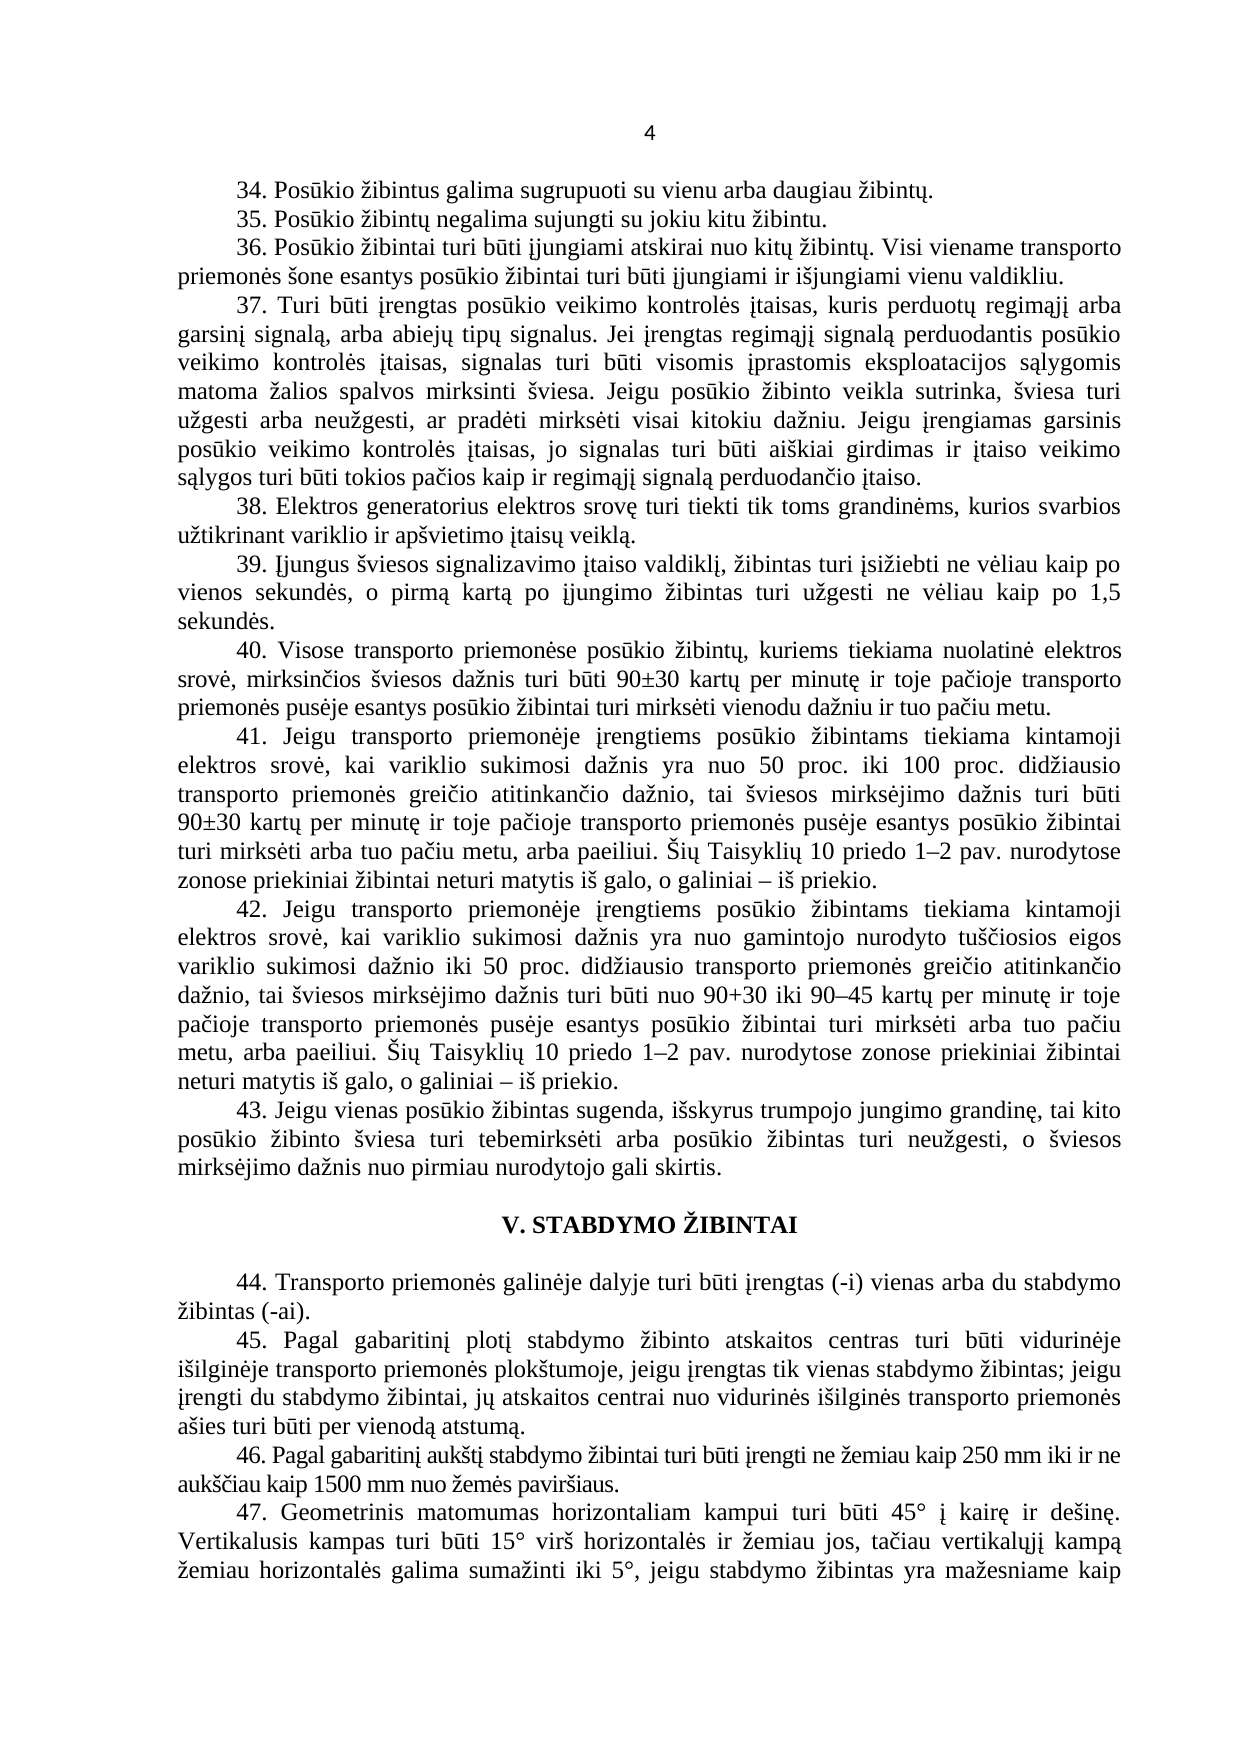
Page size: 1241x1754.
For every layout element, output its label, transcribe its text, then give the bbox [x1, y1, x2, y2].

text 47. Geometrinis matomumas horizontaliam kampui turi būti 45° į kairę ir dešinę. Vertikalusis kampas turi būti 15° virš horizontalės ir žemiau jos, tačiau vertikalųjį kampą žemiau horizontalės galima sumažinti iki 5°, jeigu stabdymo žibintas yra mažesniame kaip [177, 1497, 1122, 1584]
text 35. Posūkio žibintų negalima sujungti su jokiu kitu žibintu. [177, 204, 1122, 232]
text 43. Jeigu vienas posūkio žibintas sugenda, išskyrus trumpojo jungimo grandinę, tai kito posūkio žibinto šviesa turi tebemirksėti arba posūkio žibintas turi neužgesti, o šviesos mirksėjimo dažnis nuo pirmiau nurodytojo gali skirtis. [177, 1095, 1122, 1181]
text 37. Turi būti įrengtas posūkio veikimo kontrolės įtaisas, kuris perduotų regimąjį arba garsinį signalą, arba abiejų tipų signalus. Jei įrengtas regimąjį signalą perduodantis posūkio veikimo kontrolės įtaisas, signalas turi būti visomis įprastomis eksploatacijos sąlygomis matoma žalios spalvos mirksinti šviesa. Jeigu posūkio žibinto veikla sutrinka, šviesa turi užgesti arba neužgesti, ar pradėti mirksėti visai kitokiu dažniu. Jeigu įrengiamas garsinis posūkio veikimo kontrolės įtaisas, jo signalas turi būti aiškiai girdimas ir įtaiso veikimo sąlygos turi būti tokios pačios kaip ir regimąjį signalą perduodančio įtaiso. [177, 290, 1122, 491]
text 34. Posūkio žibintus galima sugrupuoti su vienu arba daugiau žibintų. [177, 175, 1122, 204]
text 44. Transporto priemonės galinėje dalyje turi būti įrengtas (-i) vienas arba du stabdymo žibintas (-ai). [177, 1267, 1122, 1325]
text 38. Elektros generatorius elektros srovę turi tiekti tik toms grandinėms, kurios svarbios užtikrinant variklio ir apšvietimo įtaisų veiklą. [177, 491, 1122, 549]
text 42. Jeigu transporto priemonėje įrengtiems posūkio žibintams tiekiama kintamoji elektros srovė, kai variklio sukimosi dažnis yra nuo gamintojo nurodyto tuščiosios eigos variklio sukimosi dažnio iki 50 proc. didžiausio transporto priemonės greičio atitinkančio dažnio, tai šviesos mirksėjimo dažnis turi būti nuo 90+30 iki 90–45 kartų per minutę ir toje pačioje transporto priemonės pusėje esantys posūkio žibintai turi mirksėti arba tuo pačiu metu, arba paeiliui. Šių Taisyklių 10 priedo 1–2 pav. nurodytose zonose priekiniai žibintai neturi matytis iš galo, o galiniai – iš priekio. [177, 894, 1122, 1095]
text 39. Įjungus šviesos signalizavimo įtaiso valdiklį, žibintas turi įsižiebti ne vėliau kaip po vienos sekundės, o pirmą kartą po įjungimo žibintas turi užgesti ne vėliau kaip po 1,5 sekundės. [177, 549, 1122, 635]
text 40. Visose transporto priemonėse posūkio žibintų, kuriems tiekiama nuolatinė elektros srovė, mirksinčios šviesos dažnis turi būti 90±30 kartų per minutę ir toje pačioje transporto priemonės pusėje esantys posūkio žibintai turi mirksėti vienodu dažniu ir tuo pačiu metu. [177, 635, 1122, 721]
text 41. Jeigu transporto priemonėje įrengtiems posūkio žibintams tiekiama kintamoji elektros srovė, kai variklio sukimosi dažnis yra nuo 50 proc. iki 100 proc. didžiausio transporto priemonės greičio atitinkančio dažnio, tai šviesos mirksėjimo dažnis turi būti 90±30 kartų per minutę ir toje pačioje transporto priemonės pusėje esantys posūkio žibintai turi mirksėti arba tuo pačiu metu, arba paeiliui. Šių Taisyklių 10 priedo 1–2 pav. nurodytose zonose priekiniai žibintai neturi matytis iš galo, o galiniai – iš priekio. [177, 721, 1122, 894]
text V. Stabdymo žibintai [177, 1210, 1122, 1239]
text 46. Pagal gabaritinį aukštį stabdymo žibintai turi būti įrengti ne žemiau kaip 250 mm iki ir ne aukščiau kaip 1500 mm nuo žemės paviršiaus. [177, 1440, 1122, 1497]
text 45. Pagal gabaritinį plotį stabdymo žibinto atskaitos centras turi būti vidurinėje išilginėje transporto priemonės plokštumoje, jeigu įrengtas tik vienas stabdymo žibintas; jeigu įrengti du stabdymo žibintai, jų atskaitos centrai nuo vidurinės išilginės transporto priemonės ašies turi būti per vienodą atstumą. [177, 1325, 1122, 1440]
text 36. Posūkio žibintai turi būti įjungiami atskirai nuo kitų žibintų. Visi viename transporto priemonės šone esantys posūkio žibintai turi būti įjungiami ir išjungiami vienu valdikliu. [177, 232, 1122, 290]
